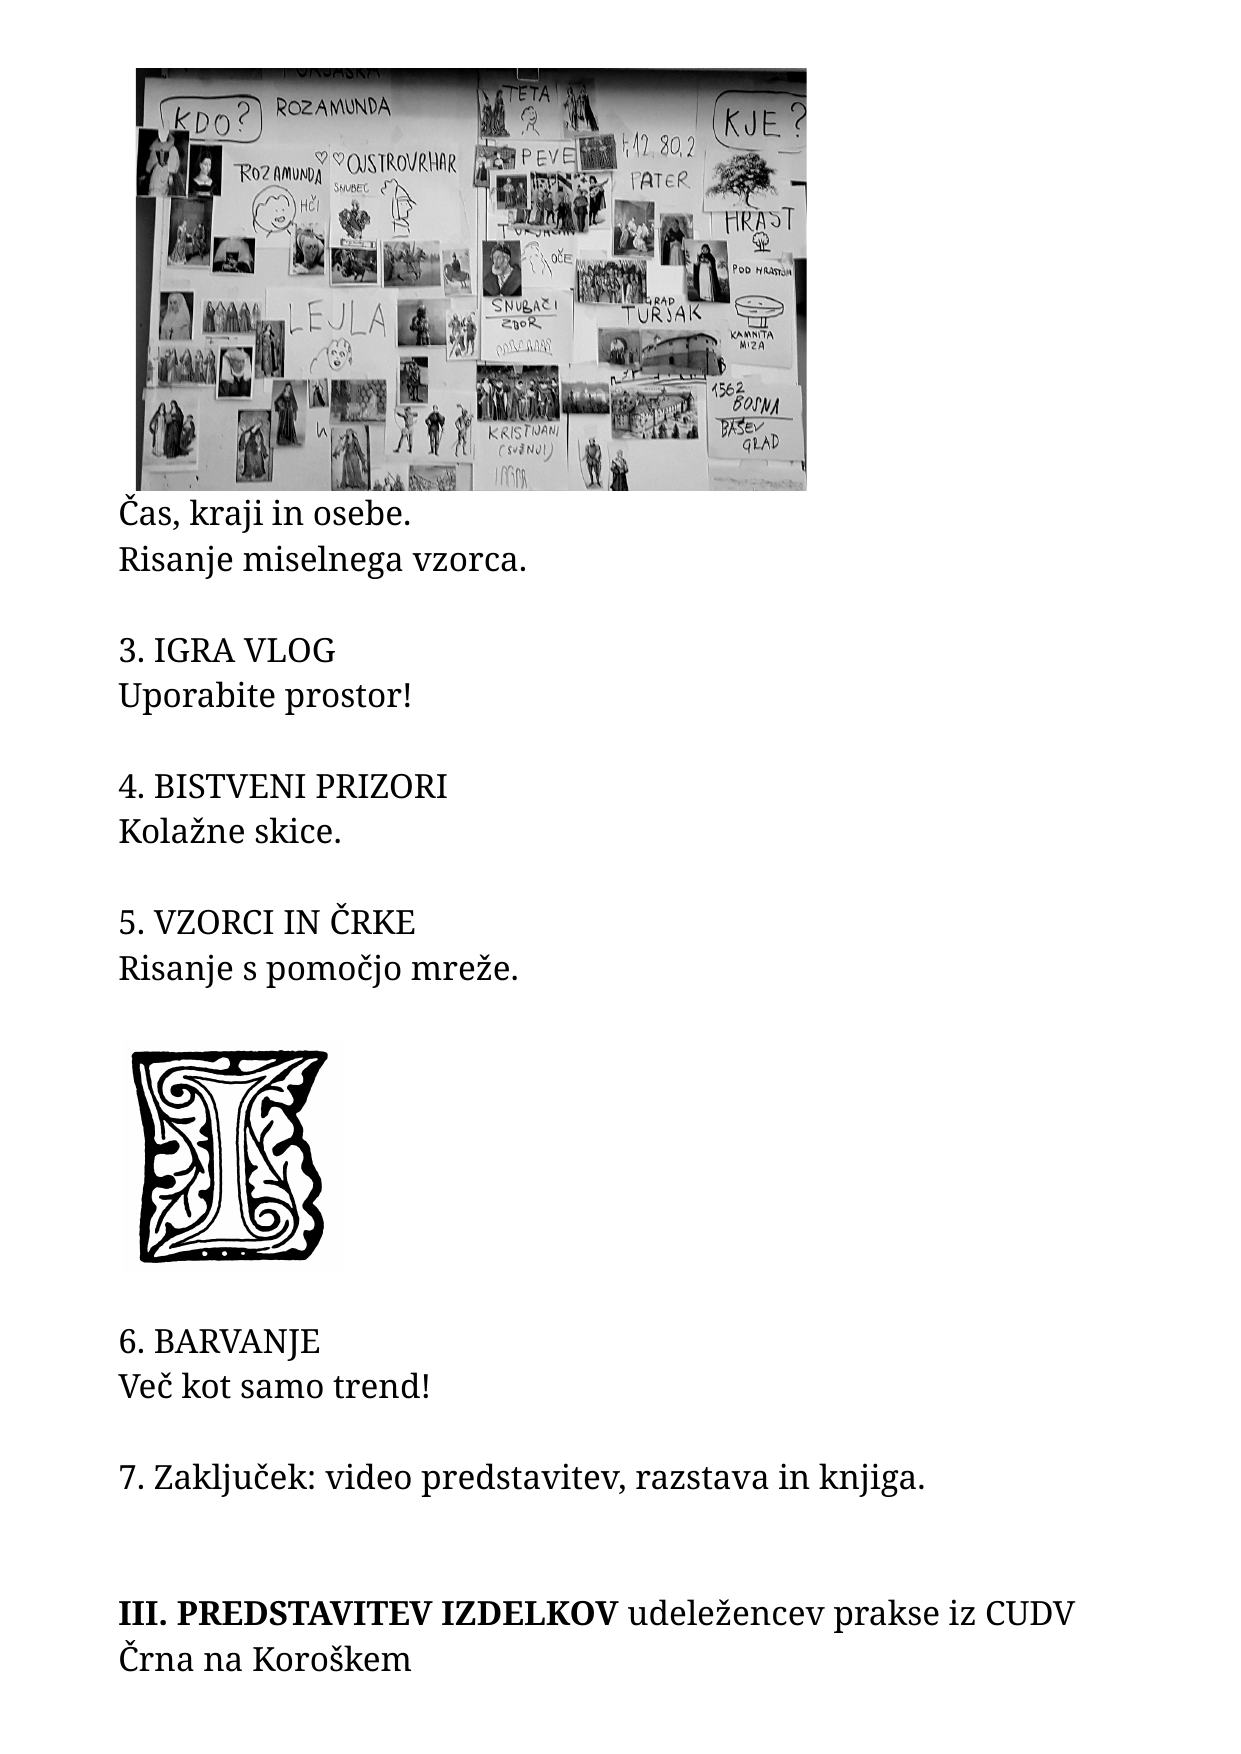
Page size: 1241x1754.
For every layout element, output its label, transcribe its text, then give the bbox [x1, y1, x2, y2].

text 4. BISTVENI PRIZORI [118, 763, 1122, 808]
text 5. VZORCI IN ČRKE [118, 899, 1122, 944]
text 7. Zaključek: video predstavitev, razstava in knjiga. [118, 1454, 1122, 1499]
text Čas, kraji in osebe. [118, 59, 1122, 536]
text Risanje s pomočjo mreže. [118, 944, 1122, 990]
text Uporabite prostor! [118, 672, 1122, 717]
text Risanje miselnega vzorca. [118, 536, 1122, 581]
text III. PREDSTAVITEV IZDELKOV udeležencev prakse iz CUDV Črna na Koroškem [118, 1590, 1122, 1681]
text 6. BARVANJE [118, 1318, 1122, 1363]
text Več kot samo trend! [118, 1363, 1122, 1408]
text Kolažne skice. [118, 808, 1122, 853]
text 3. IGRA VLOG [118, 626, 1122, 672]
